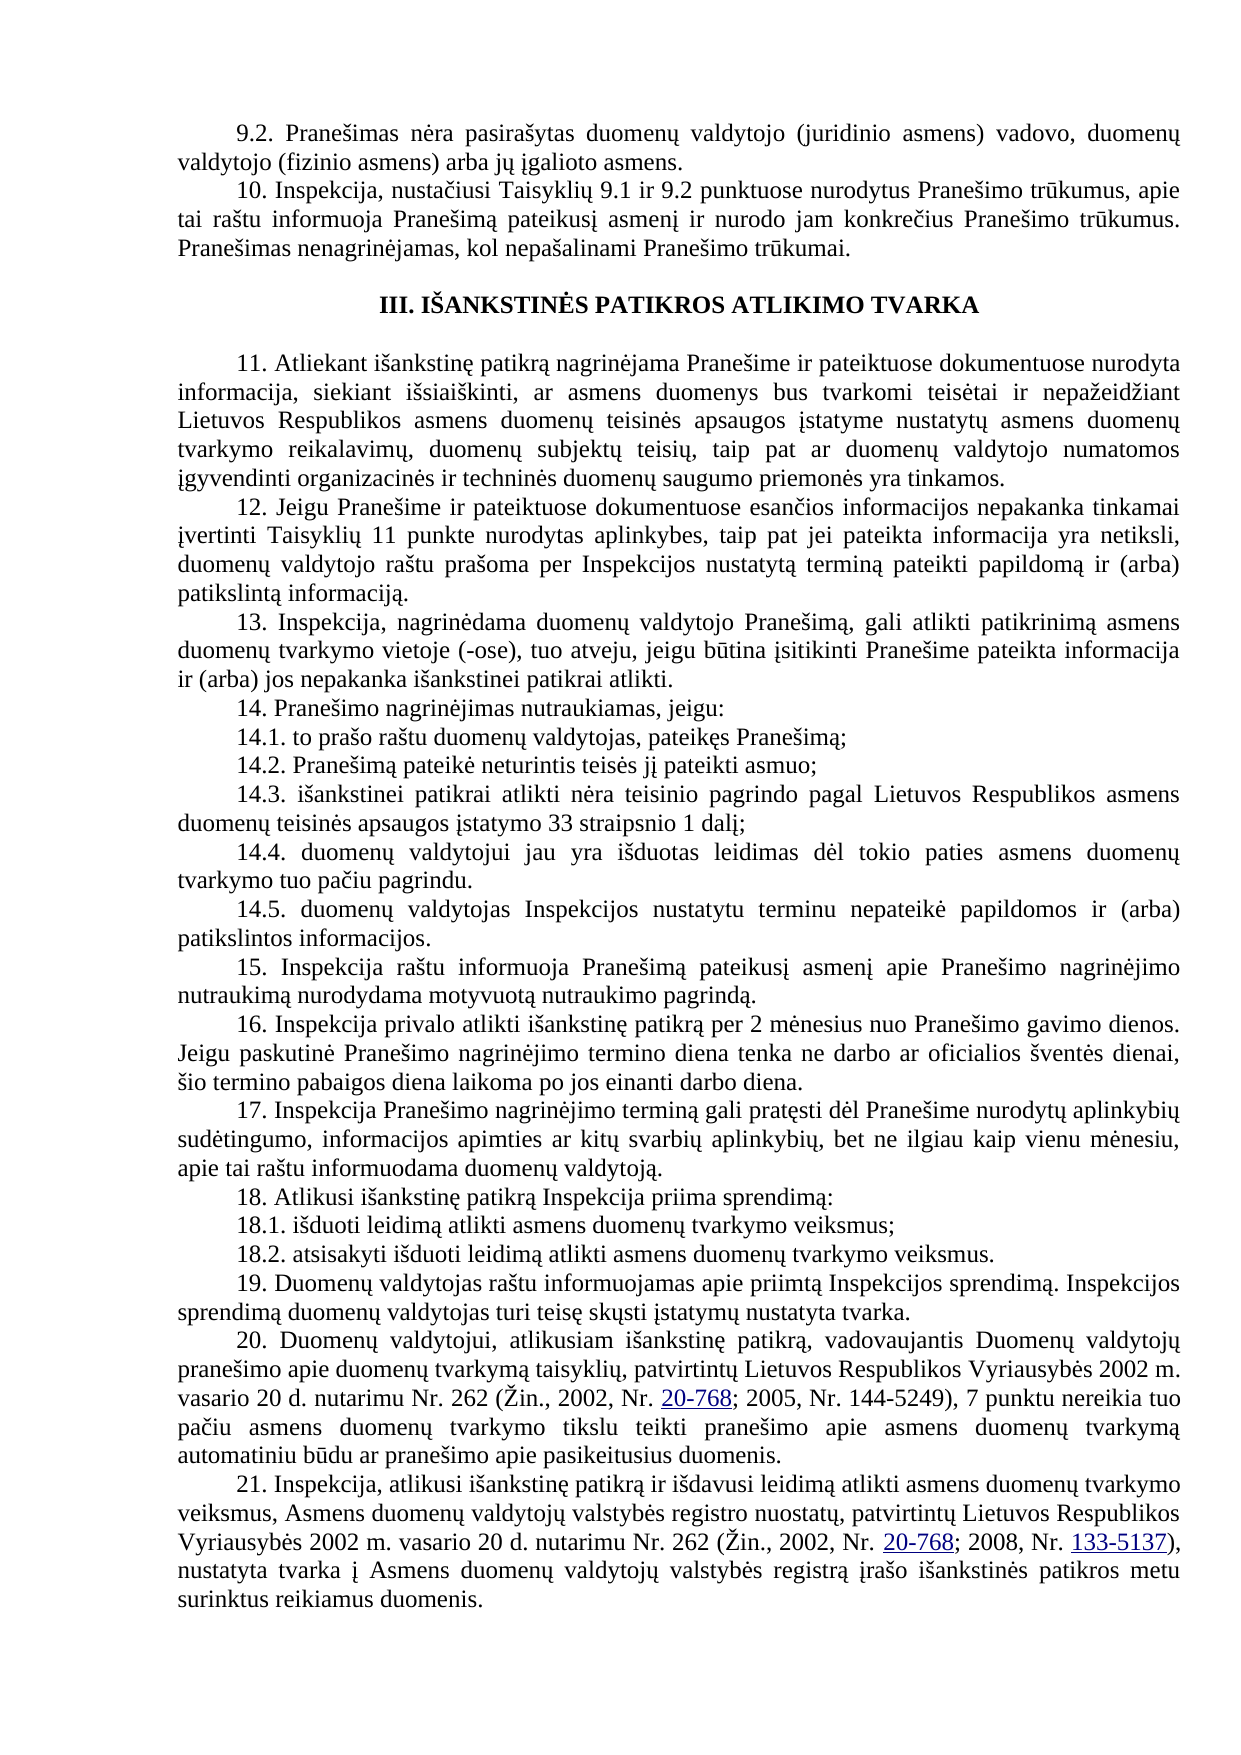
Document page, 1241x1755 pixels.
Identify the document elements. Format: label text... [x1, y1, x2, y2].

text 14.4. duomenų valdytojui jau yra išduotas leidimas dėl tokio paties asmens duomenų tvarkymo tuo pačiu pagrindu. [177, 837, 1181, 894]
text 17. Inspekcija Pranešimo nagrinėjimo terminą gali pratęsti dėl Pranešime nurodytų aplinkybių sudėtingumo, informacijos apimties ar kitų svarbių aplinkybių, bet ne ilgiau kaip vienu mėnesiu, apie tai raštu informuodama duomenų valdytoją. [177, 1096, 1181, 1182]
text 16. Inspekcija privalo atlikti išankstinę patikrą per 2 mėnesius nuo Pranešimo gavimo dienos. Jeigu paskutinė Pranešimo nagrinėjimo termino diena tenka ne darbo ar oficialios šventės dienai, šio termino pabaigos diena laikoma po jos einanti darbo diena. [177, 1009, 1181, 1096]
text 18.2. atsisakyti išduoti leidimą atlikti asmens duomenų tvarkymo veiksmus. [177, 1239, 1181, 1268]
text 9.2. Pranešimas nėra pasirašytas duomenų valdytojo (juridinio asmens) vadovo, duomenų valdytojo (fizinio asmens) arba jų įgalioto asmens. [177, 118, 1181, 176]
text 13. Inspekcija, nagrinėdama duomenų valdytojo Pranešimą, gali atlikti patikrinimą asmens duomenų tvarkymo vietoje (-ose), tuo atveju, jeigu būtina įsitikinti Pranešime pateikta informacija ir (arba) jos nepakanka išankstinei patikrai atlikti. [177, 607, 1181, 693]
text 20. Duomenų valdytojui, atlikusiam išankstinę patikrą, vadovaujantis Duomenų valdytojų pranešimo apie duomenų tvarkymą taisyklių, patvirtintų Lietuvos Respublikos Vyriausybės 2002 m. vasario 20 d. nutarimu Nr. 262 (Žin., 2002, Nr. 20-768; 2005, Nr. 144-5249), 7 punktu nereikia tuo pačiu asmens duomenų tvarkymo tikslu teikti pranešimo apie asmens duomenų tvarkymą automatiniu būdu ar pranešimo apie pasikeitusius duomenis. [177, 1326, 1181, 1469]
text 14.2. Pranešimą pateikė neturintis teisės jį pateikti asmuo; [177, 751, 1181, 779]
text 18.1. išduoti leidimą atlikti asmens duomenų tvarkymo veiksmus; [177, 1211, 1181, 1239]
text 14.3. išankstinei patikrai atlikti nėra teisinio pagrindo pagal Lietuvos Respublikos asmens duomenų teisinės apsaugos įstatymo 33 straipsnio 1 dalį; [177, 779, 1181, 837]
text 21. Inspekcija, atlikusi išankstinę patikrą ir išdavusi leidimą atlikti asmens duomenų tvarkymo veiksmus, Asmens duomenų valdytojų valstybės registro nuostatų, patvirtintų Lietuvos Respublikos Vyriausybės 2002 m. vasario 20 d. nutarimu Nr. 262 (Žin., 2002, Nr. 20-768; 2008, Nr. 133-5137), nustatyta tvarka į Asmens duomenų valdytojų valstybės registrą įrašo išankstinės patikros metu surinktus reikiamus duomenis. [177, 1469, 1181, 1613]
text 11. Atliekant išankstinę patikrą nagrinėjama Pranešime ir pateiktuose dokumentuose nurodyta informacija, siekiant išsiaiškinti, ar asmens duomenys bus tvarkomi teisėtai ir nepažeidžiant Lietuvos Respublikos asmens duomenų teisinės apsaugos įstatyme nustatytų asmens duomenų tvarkymo reikalavimų, duomenų subjektų teisių, taip pat ar duomenų valdytojo numatomos įgyvendinti organizacinės ir techninės duomenų saugumo priemonės yra tinkamos. [177, 348, 1181, 492]
text III. IŠANKSTINĖS PATIKROS ATLIKIMO TVARKA [177, 291, 1181, 319]
text 14.1. to prašo raštu duomenų valdytojas, pateikęs Pranešimą; [177, 722, 1181, 751]
text 10. Inspekcija, nustačiusi Taisyklių 9.1 ir 9.2 punktuose nurodytus Pranešimo trūkumus, apie tai raštu informuoja Pranešimą pateikusį asmenį ir nurodo jam konkrečius Pranešimo trūkumus. Pranešimas nenagrinėjamas, kol nepašalinami Pranešimo trūkumai. [177, 176, 1181, 262]
text 14.5. duomenų valdytojas Inspekcijos nustatytu terminu nepateikė papildomos ir (arba) patikslintos informacijos. [177, 894, 1181, 952]
text 14. Pranešimo nagrinėjimas nutraukiamas, jeigu: [177, 693, 1181, 722]
text 12. Jeigu Pranešime ir pateiktuose dokumentuose esančios informacijos nepakanka tinkamai įvertinti Taisyklių 11 punkte nurodytas aplinkybes, taip pat jei pateikta informacija yra netiksli, duomenų valdytojo raštu prašoma per Inspekcijos nustatytą terminą pateikti papildomą ir (arba) patikslintą informaciją. [177, 492, 1181, 607]
text 15. Inspekcija raštu informuoja Pranešimą pateikusį asmenį apie Pranešimo nagrinėjimo nutraukimą nurodydama motyvuotą nutraukimo pagrindą. [177, 952, 1181, 1009]
text 18. Atlikusi išankstinę patikrą Inspekcija priima sprendimą: [177, 1182, 1181, 1211]
text 19. Duomenų valdytojas raštu informuojamas apie priimtą Inspekcijos sprendimą. Inspekcijos sprendimą duomenų valdytojas turi teisę skųsti įstatymų nustatyta tvarka. [177, 1268, 1181, 1326]
